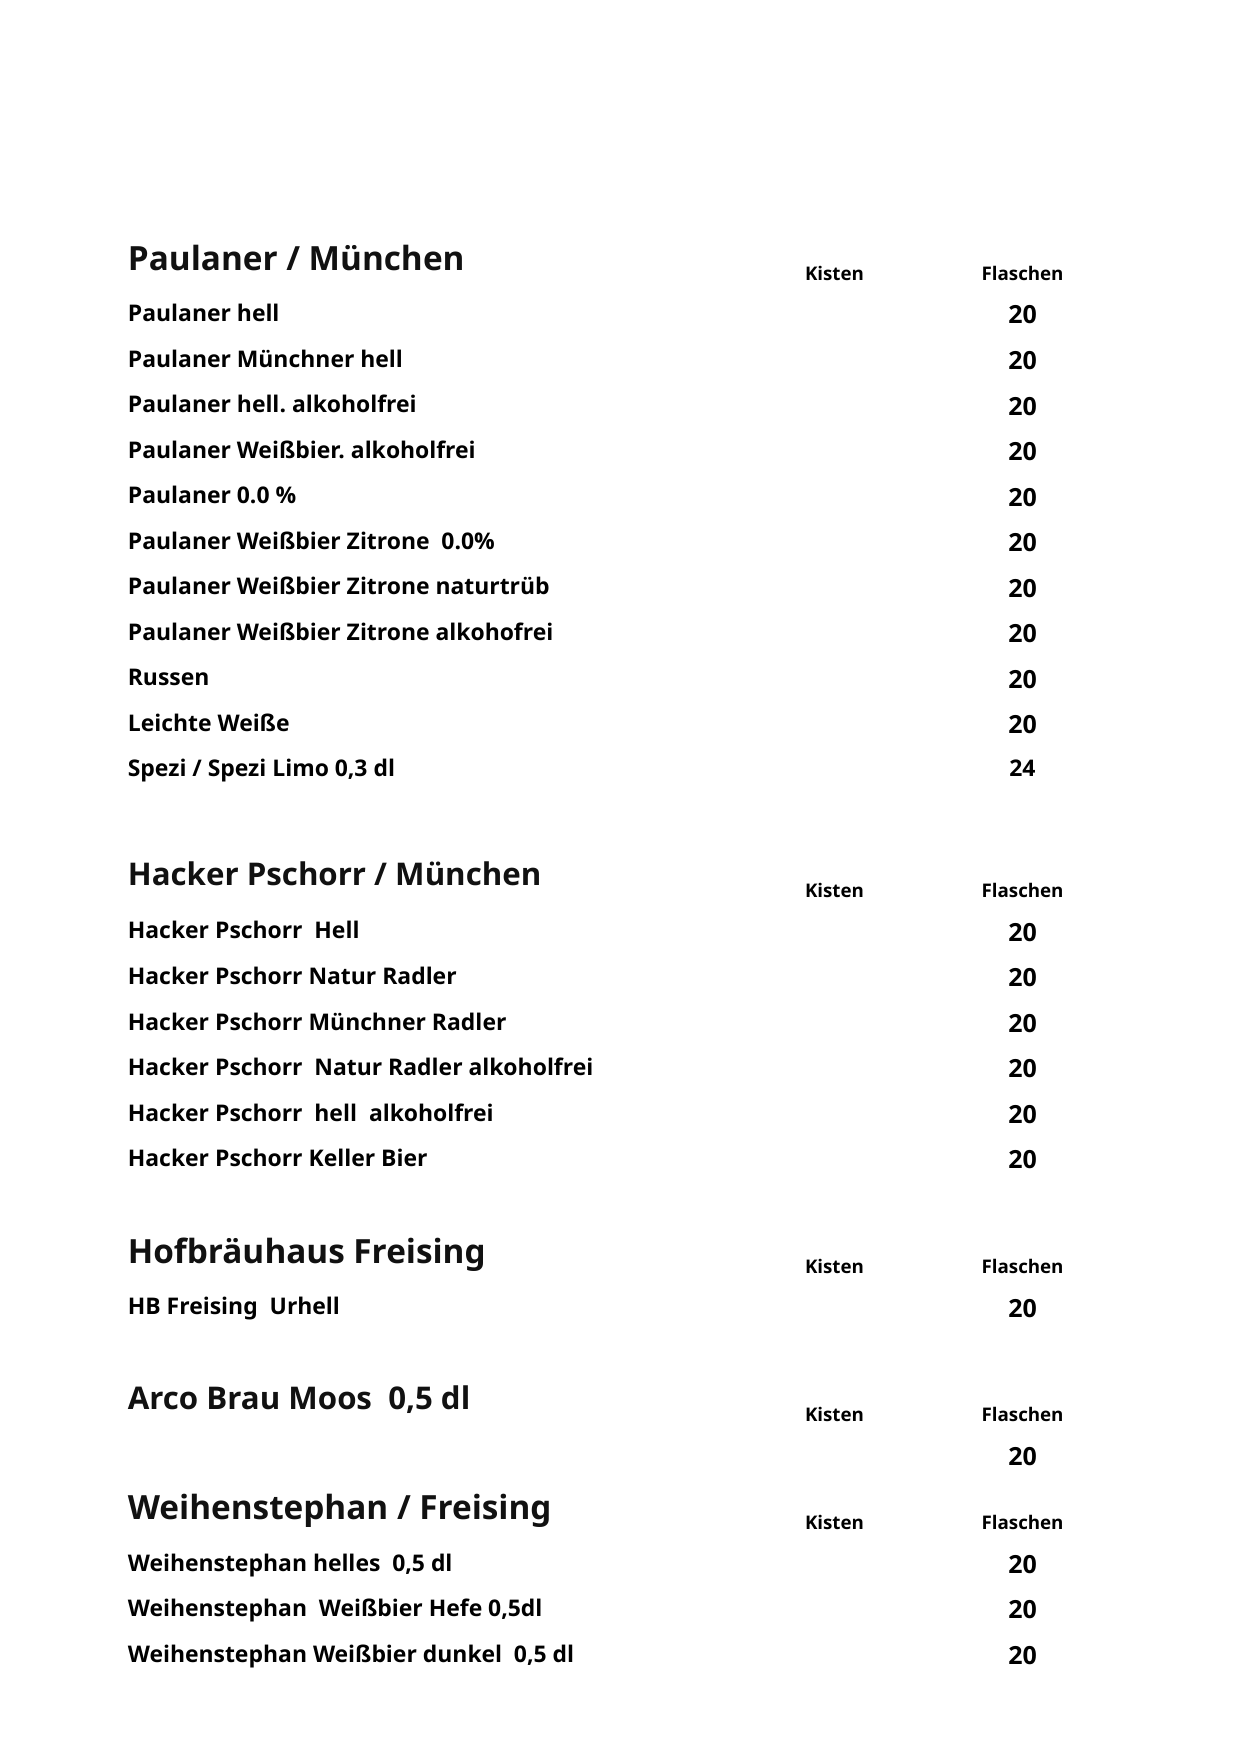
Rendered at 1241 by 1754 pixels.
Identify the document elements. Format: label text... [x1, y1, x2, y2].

table_cell Hacker Pschorr / München [122, 846, 747, 909]
table_cell 20 [922, 1285, 1123, 1330]
table_cell Hacker Pschorr Hell [122, 909, 747, 954]
table_cell Flaschen [922, 1222, 1123, 1284]
table_cell 20 [922, 1632, 1123, 1677]
table_cell Flaschen [922, 846, 1123, 909]
table_cell [747, 1330, 922, 1370]
table_cell 24 [922, 747, 1123, 789]
table_cell Paulaner Weißbier. alkoholfrei [122, 428, 747, 473]
table_cell 20 [922, 1045, 1123, 1091]
table_cell [747, 954, 922, 1000]
table_cell [747, 1541, 922, 1586]
table_cell [122, 1433, 747, 1478]
table_cell Paulaner Weißbier Zitrone alkohofrei [122, 610, 747, 656]
table_cell 20 [922, 656, 1123, 701]
table_cell Hacker Pschorr Münchner Radler [122, 1000, 747, 1045]
table_cell 20 [922, 1136, 1123, 1182]
table_cell [122, 1330, 747, 1370]
table_header Flaschen [922, 229, 1123, 291]
table_cell Weihenstephan Weißbier dunkel 0,5 dl [122, 1632, 747, 1677]
table_cell 20 [922, 1091, 1123, 1136]
table_cell [922, 1182, 1123, 1222]
table_cell 20 [922, 1000, 1123, 1045]
table_cell Paulaner Münchner hell [122, 337, 747, 382]
table_cell Hacker Pschorr Natur Radler alkoholfrei [122, 1045, 747, 1091]
table_cell [747, 1433, 922, 1478]
table_cell [922, 1330, 1123, 1370]
table_cell 20 [922, 1433, 1123, 1478]
table_cell [747, 1285, 922, 1330]
table_cell Paulaner Weißbier Zitrone naturtrüb [122, 565, 747, 610]
table_cell 20 [922, 1586, 1123, 1632]
table_cell [747, 519, 922, 564]
table_cell Flaschen [922, 1478, 1123, 1541]
table_cell [747, 383, 922, 428]
table_header Paulaner / München [122, 229, 747, 291]
table_cell Spezi / Spezi Limo 0,3 dl [122, 747, 747, 789]
table_cell Kisten [747, 1370, 922, 1433]
table_cell Paulaner Weißbier Zitrone 0.0% [122, 519, 747, 564]
table_cell Kisten [747, 1478, 922, 1541]
table_cell 20 [922, 954, 1123, 1000]
table_cell Kisten [747, 1222, 922, 1284]
table_cell 20 [922, 474, 1123, 519]
table_cell [747, 1045, 922, 1091]
table_cell Flaschen [922, 1370, 1123, 1433]
table_cell [747, 1136, 922, 1182]
table_cell [747, 428, 922, 473]
table_cell Paulaner hell. alkoholfrei [122, 383, 747, 428]
table_cell Weihenstephan Weißbier Hefe 0,5dl [122, 1586, 747, 1632]
table_cell Weihenstephan helles 0,5 dl [122, 1541, 747, 1586]
table_cell 20 [922, 565, 1123, 610]
table_cell [747, 291, 922, 337]
table_cell [747, 565, 922, 610]
table_cell 20 [922, 428, 1123, 473]
table_cell 20 [922, 701, 1123, 747]
table_cell Hacker Pschorr hell alkoholfrei [122, 1091, 747, 1136]
table_cell Kisten [747, 846, 922, 909]
table_cell 20 [922, 383, 1123, 428]
table_cell [747, 1000, 922, 1045]
table_cell [747, 701, 922, 747]
table_cell Leichte Weiße [122, 701, 747, 747]
table_cell 20 [922, 1541, 1123, 1586]
table_cell [922, 789, 1123, 846]
table_cell Hacker Pschorr Keller Bier [122, 1136, 747, 1182]
table_cell [747, 610, 922, 656]
table_cell Weihenstephan / Freising [122, 1478, 747, 1541]
table_cell [747, 789, 922, 846]
table_cell Paulaner 0.0 % [122, 474, 747, 519]
table_cell [747, 1632, 922, 1677]
table_cell [747, 337, 922, 382]
table_cell [747, 909, 922, 954]
table_cell [747, 656, 922, 701]
table_header Kisten [747, 229, 922, 291]
table_cell Arco Brau Moos 0,5 dl [122, 1370, 747, 1433]
table_cell HB Freising Urhell [122, 1285, 747, 1330]
table_cell 20 [922, 909, 1123, 954]
table_cell [747, 747, 922, 789]
table_cell [747, 1586, 922, 1632]
table_cell [747, 1182, 922, 1222]
table_cell [122, 789, 747, 846]
table_cell [747, 1091, 922, 1136]
table_cell Russen [122, 656, 747, 701]
table_cell 20 [922, 337, 1123, 382]
table_cell [747, 474, 922, 519]
table_cell Hofbräuhaus Freising [122, 1222, 747, 1284]
table_cell 20 [922, 291, 1123, 337]
table_cell 20 [922, 519, 1123, 564]
table_cell 20 [922, 610, 1123, 656]
table_cell [122, 1182, 747, 1222]
table_cell Paulaner hell [122, 291, 747, 337]
table_cell Hacker Pschorr Natur Radler [122, 954, 747, 1000]
